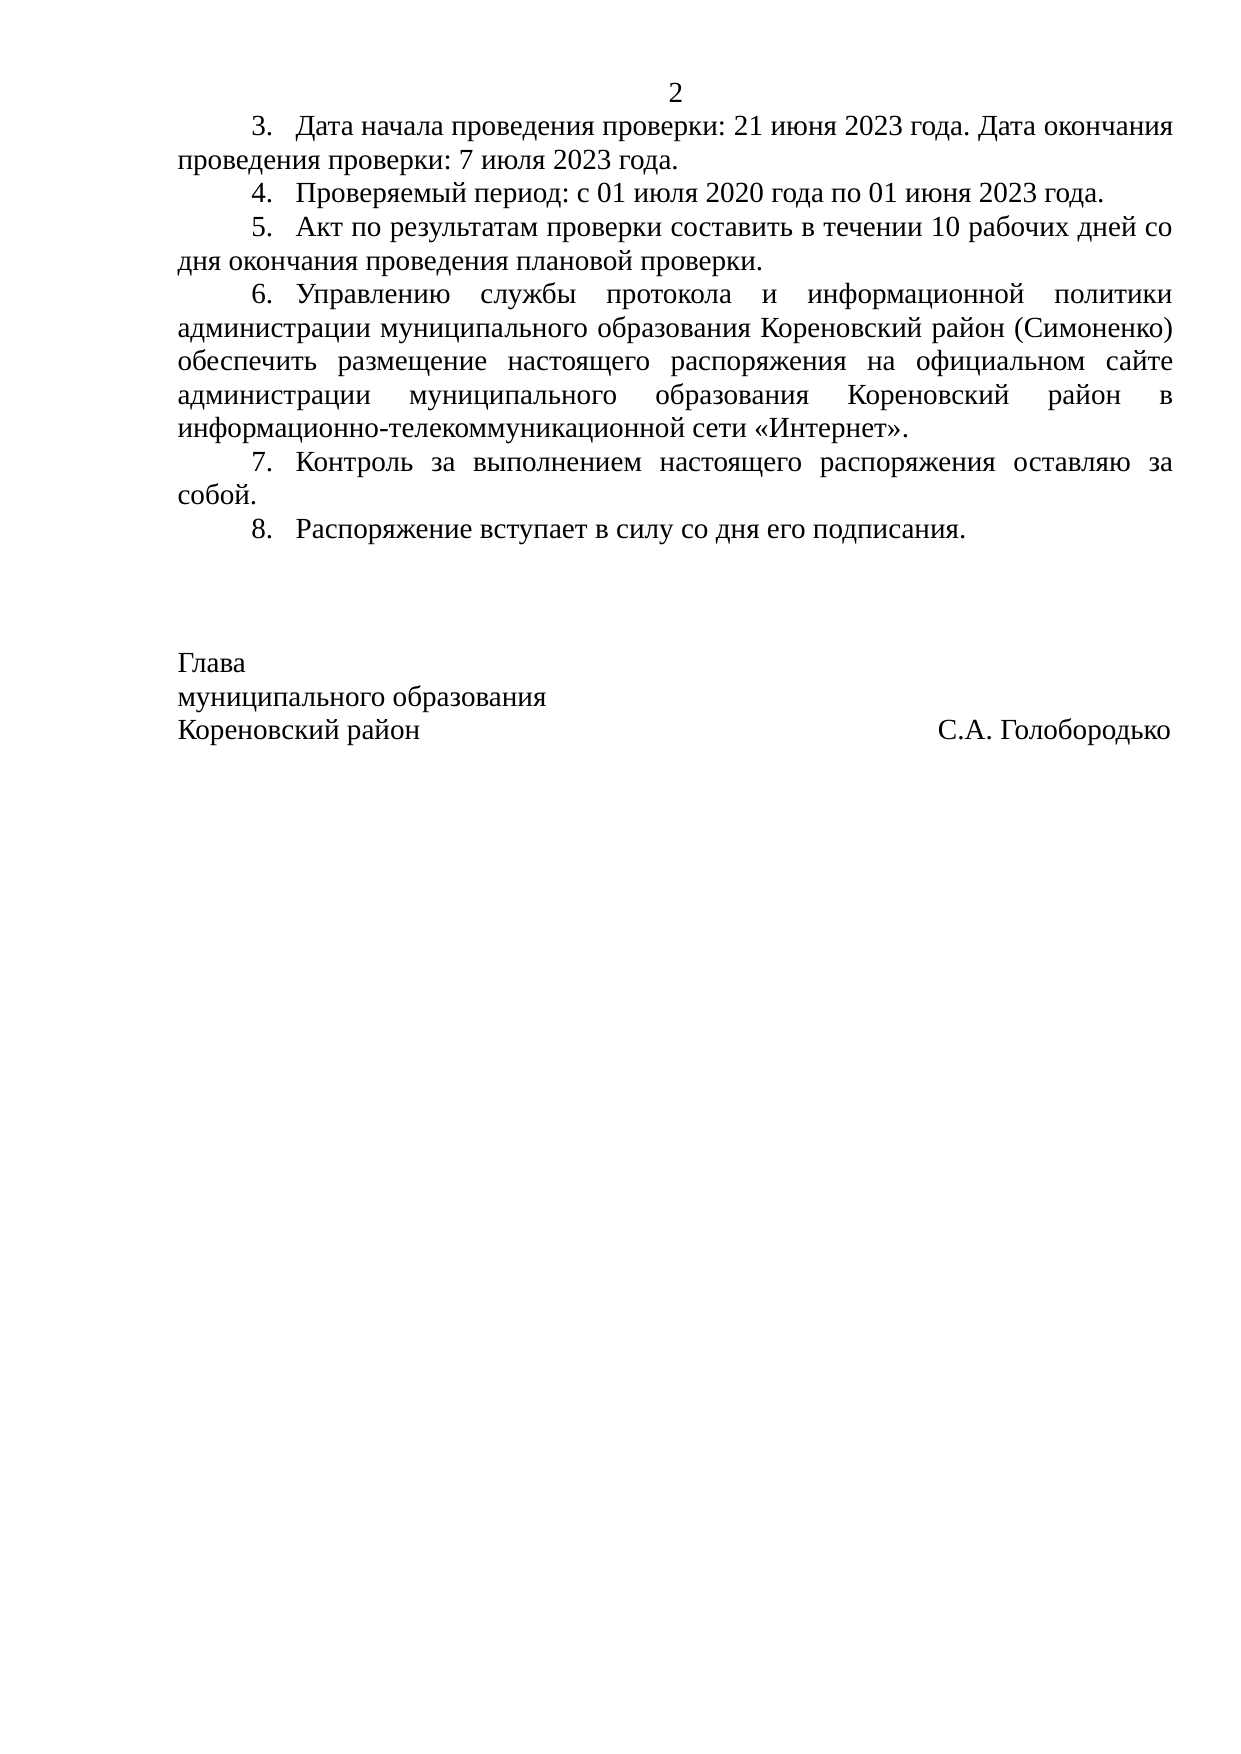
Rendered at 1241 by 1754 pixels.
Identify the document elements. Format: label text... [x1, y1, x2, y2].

text 3. Дата начала проведения проверки: 21 июня 2023 года. Дата окончания проведения проверки: 7 июля 2023 года. [177, 108, 1174, 176]
text 6. Управлению службы протокола и информационной политики администрации муниципального образования Кореновский район (Симоненко) обеспечить размещение настоящего распоряжения на официальном сайте администрации муниципального образования Кореновский район в информационно-телекоммуникационной сети «Интернет». [177, 276, 1174, 444]
text 5. Акт по результатам проверки составить в течении 10 рабочих дней со дня окончания проведения плановой проверки. [177, 209, 1174, 276]
text 4. Проверяемый период: с 01 июля 2020 года по 01 июня 2023 года. [177, 176, 1174, 209]
text 7. Контроль за выполнением настоящего распоряжения оставляю за собой. [177, 444, 1174, 511]
text Глава [177, 645, 1174, 679]
text 8. Распоряжение вступает в силу со дня его подписания. [177, 511, 1174, 544]
text Кореновский район С.А. Голобородько [177, 712, 1174, 746]
text муниципального образования [177, 679, 1174, 712]
